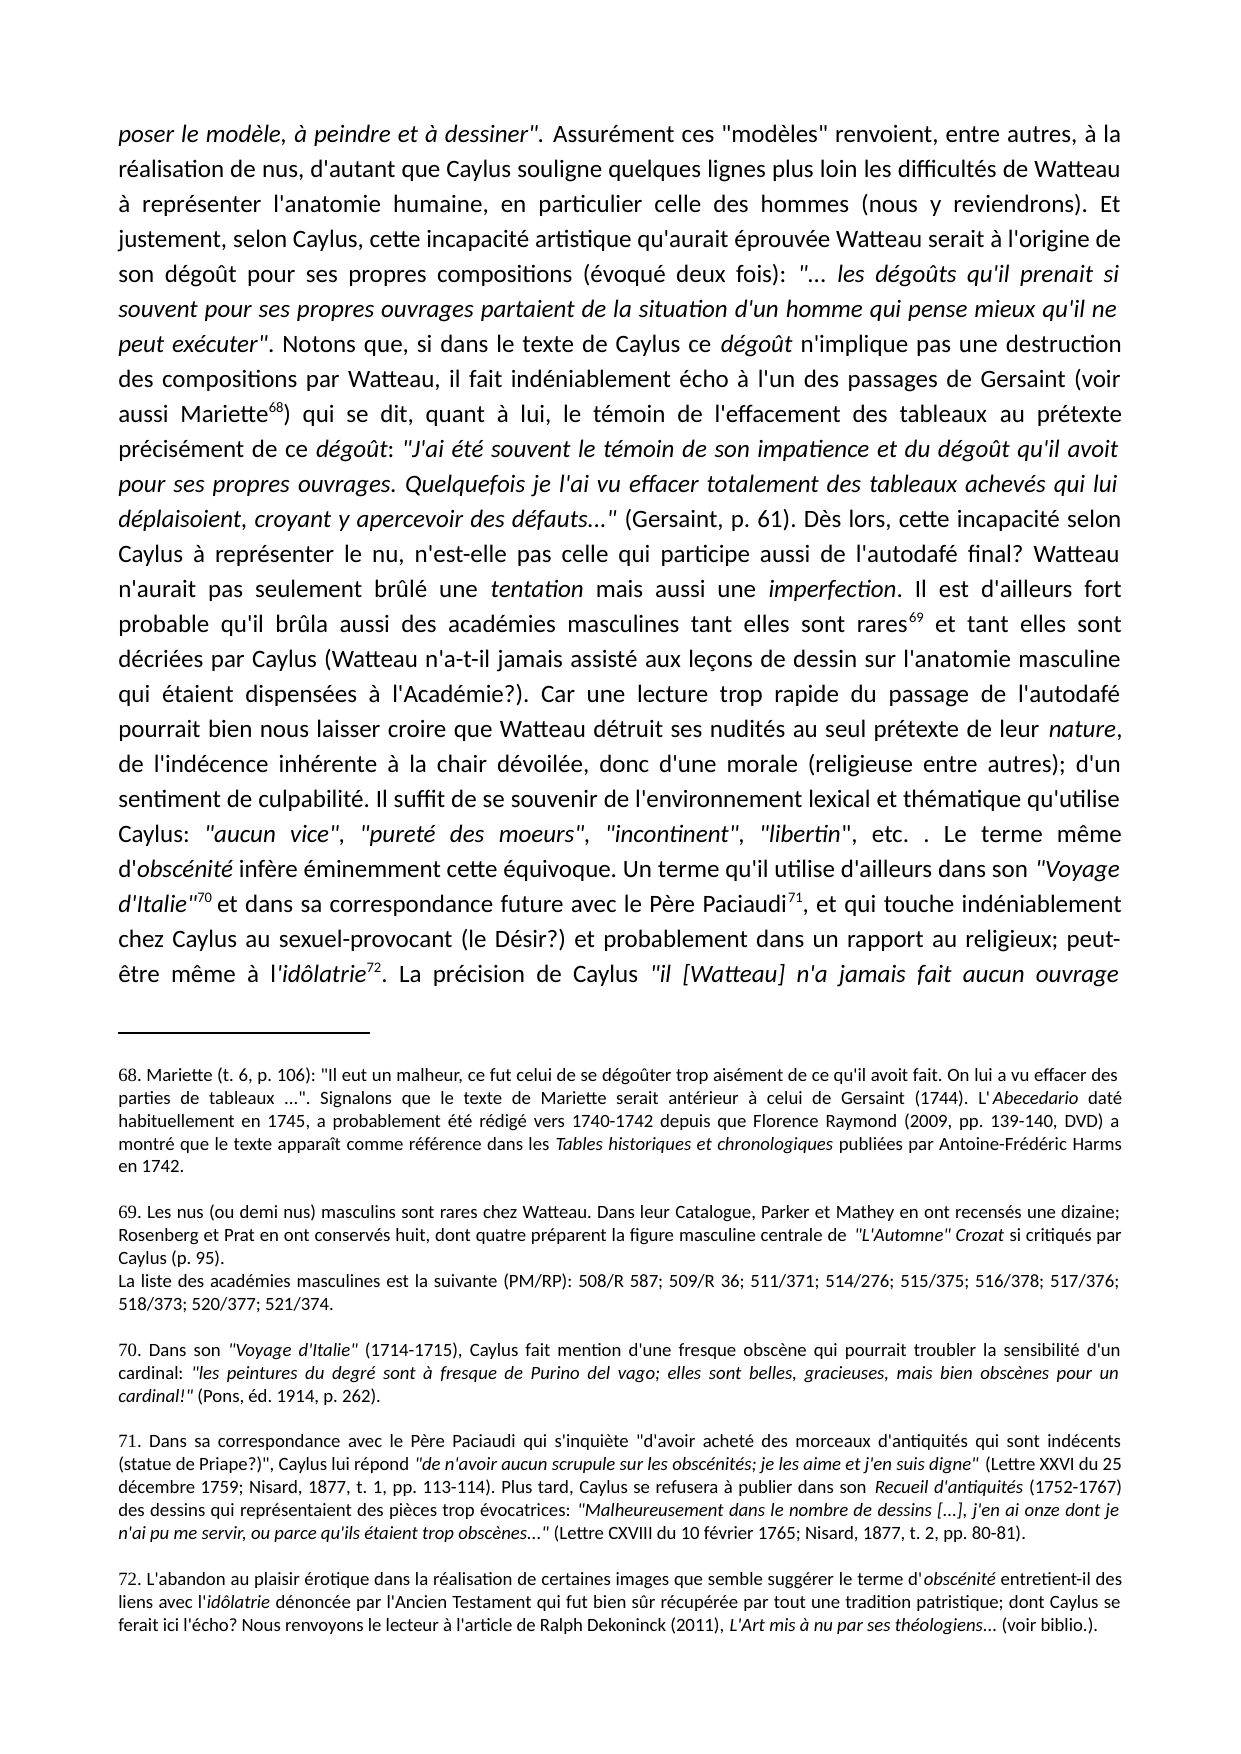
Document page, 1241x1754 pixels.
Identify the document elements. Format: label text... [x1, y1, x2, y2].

text . Dans sa correspondance avec le Père Paciaudi qui s'inquiète "d'avoir acheté des morceaux d'antiquités qui sont indécents (statue de Priape?)", Caylus lui répond "de n'avoir aucun scrupule sur les obscénités; je les aime et j'en suis digne" (Lettre XXVI du 25 décembre 1759; Nisard, 1877, t. 1, pp. 113-114). Plus tard, Caylus se refusera à publier dans son Recueil d'antiquités (1752-1767) des dessins qui représentaient des pièces trop évocatrices: "Malheureusement dans le nombre de dessins [...], j'en ai onze dont je n'ai pu me servir, ou parce qu'ils étaient trop obscènes..." (Lettre CXVIII du 10 février 1765; Nisard, 1877, t. 2, pp. 80-81). [118, 1429, 1122, 1544]
text La liste des académies masculines est la suivante (PM/RP): 508/R 587; 509/R 36; 511/371; 514/276; 515/375; 516/378; 517/376; 518/373; 520/377; 521/374. [118, 1269, 1122, 1315]
text poser le modèle, à peindre et à dessiner". Assurément ces "modèles" renvoient, entre autres, à la réalisation de nus, d'autant que Caylus souligne quelques lignes plus loin les difficultés de Watteau à représenter l'anatomie humaine, en particulier celle des hommes (nous y reviendrons). Et justement, selon Caylus, cette incapacité artistique qu'aurait éprouvée Watteau serait à l'origine de son dégoût pour ses propres compositions (évoqué deux fois): "... les dégoûts qu'il prenait si souvent pour ses propres ouvrages partaient de la situation d'un homme qui pense mieux qu'il ne peut exécuter". Notons que, si dans le texte de Caylus ce dégoût n'implique pas une destruction des compositions par Watteau, il fait indéniablement écho à l'un des passages de Gersaint (voir aussi Mariette) qui se dit, quant à lui, le témoin de l'effacement des tableaux au prétexte précisément de ce dégoût: "J'ai été souvent le témoin de son impatience et du dégoût qu'il avoit pour ses propres ouvrages. Quelquefois je l'ai vu effacer totalement des tableaux achevés qui lui déplaisoient, croyant y apercevoir des défauts..." (Gersaint, p. 61). Dès lors, cette incapacité selon Caylus à représenter le nu, n'est-elle pas celle qui participe aussi de l'autodafé final? Watteau n'aurait pas seulement brûlé une tentation mais aussi une imperfection. Il est d'ailleurs fort probable qu'il brûla aussi des académies masculines tant elles sont rares et tant elles sont décriées par Caylus (Watteau n'a-t-il jamais assisté aux leçons de dessin sur l'anatomie masculine qui étaient dispensées à l'Académie?). Car une lecture trop rapide du passage de l'autodafé pourrait bien nous laisser croire que Watteau détruit ses nudités au seul prétexte de leur nature, de l'indécence inhérente à la chair dévoilée, donc d'une morale (religieuse entre autres); d'un sentiment de culpabilité. Il suffit de se souvenir de l'environnement lexical et thématique qu'utilise Caylus: "aucun vice", "pureté des moeurs", "incontinent", "libertin", etc. . Le terme même d'obscénité infère éminemment cette équivoque. Un terme qu'il utilise d'ailleurs dans son "Voyage d'Italie" et dans sa correspondance future avec le Père Paciaudi, et qui touche indéniablement chez Caylus au sexuel-provocant (le Désir?) et probablement dans un rapport au religieux; peut-être même à l'idôlatrie. La précision de Caylus "il [Watteau] n'a jamais fait aucun ouvrage [118, 118, 1122, 989]
text . L'abandon au plaisir érotique dans la réalisation de certaines images que semble suggérer le terme d'obscénité entretient-il des liens avec l'idôlatrie dénoncée par l'Ancien Testament qui fut bien sûr récupérée par tout une tradition patristique; dont Caylus se ferait ici l'écho? Nous renvoyons le lecteur à l'article de Ralph Dekoninck (2011), L'Art mis à nu par ses théologiens... (voir biblio.). [118, 1567, 1122, 1636]
text . Dans son "Voyage d'Italie" (1714-1715), Caylus fait mention d'une fresque obscène qui pourrait troubler la sensibilité d'un cardinal: "les peintures du degré sont à fresque de Purino del vago; elles sont belles, gracieuses, mais bien obscènes pour un cardinal!" (Pons, éd. 1914, p. 262). [118, 1338, 1122, 1407]
text . Les nus (ou demi nus) masculins sont rares chez Watteau. Dans leur Catalogue, Parker et Mathey en ont recensés une dizaine; Rosenberg et Prat en ont conservés huit, dont quatre préparent la figure masculine centrale de "L'Automne" Crozat si critiqués par Caylus (p. 95). [118, 1200, 1122, 1269]
text . Mariette (t. 6, p. 106): "Il eut un malheur, ce fut celui de se dégoûter trop aisément de ce qu'il avoit fait. On lui a vu effacer des parties de tableaux ...". Signalons que le texte de Mariette serait antérieur à celui de Gersaint (1744). L'Abecedario daté habituellement en 1745, a probablement été rédigé vers 1740-1742 depuis que Florence Raymond (2009, pp. 139-140, DVD) a montré que le texte apparaît comme référence dans les Tables historiques et chronologiques publiées par Antoine-Frédéric Harms en 1742. [118, 1063, 1122, 1177]
